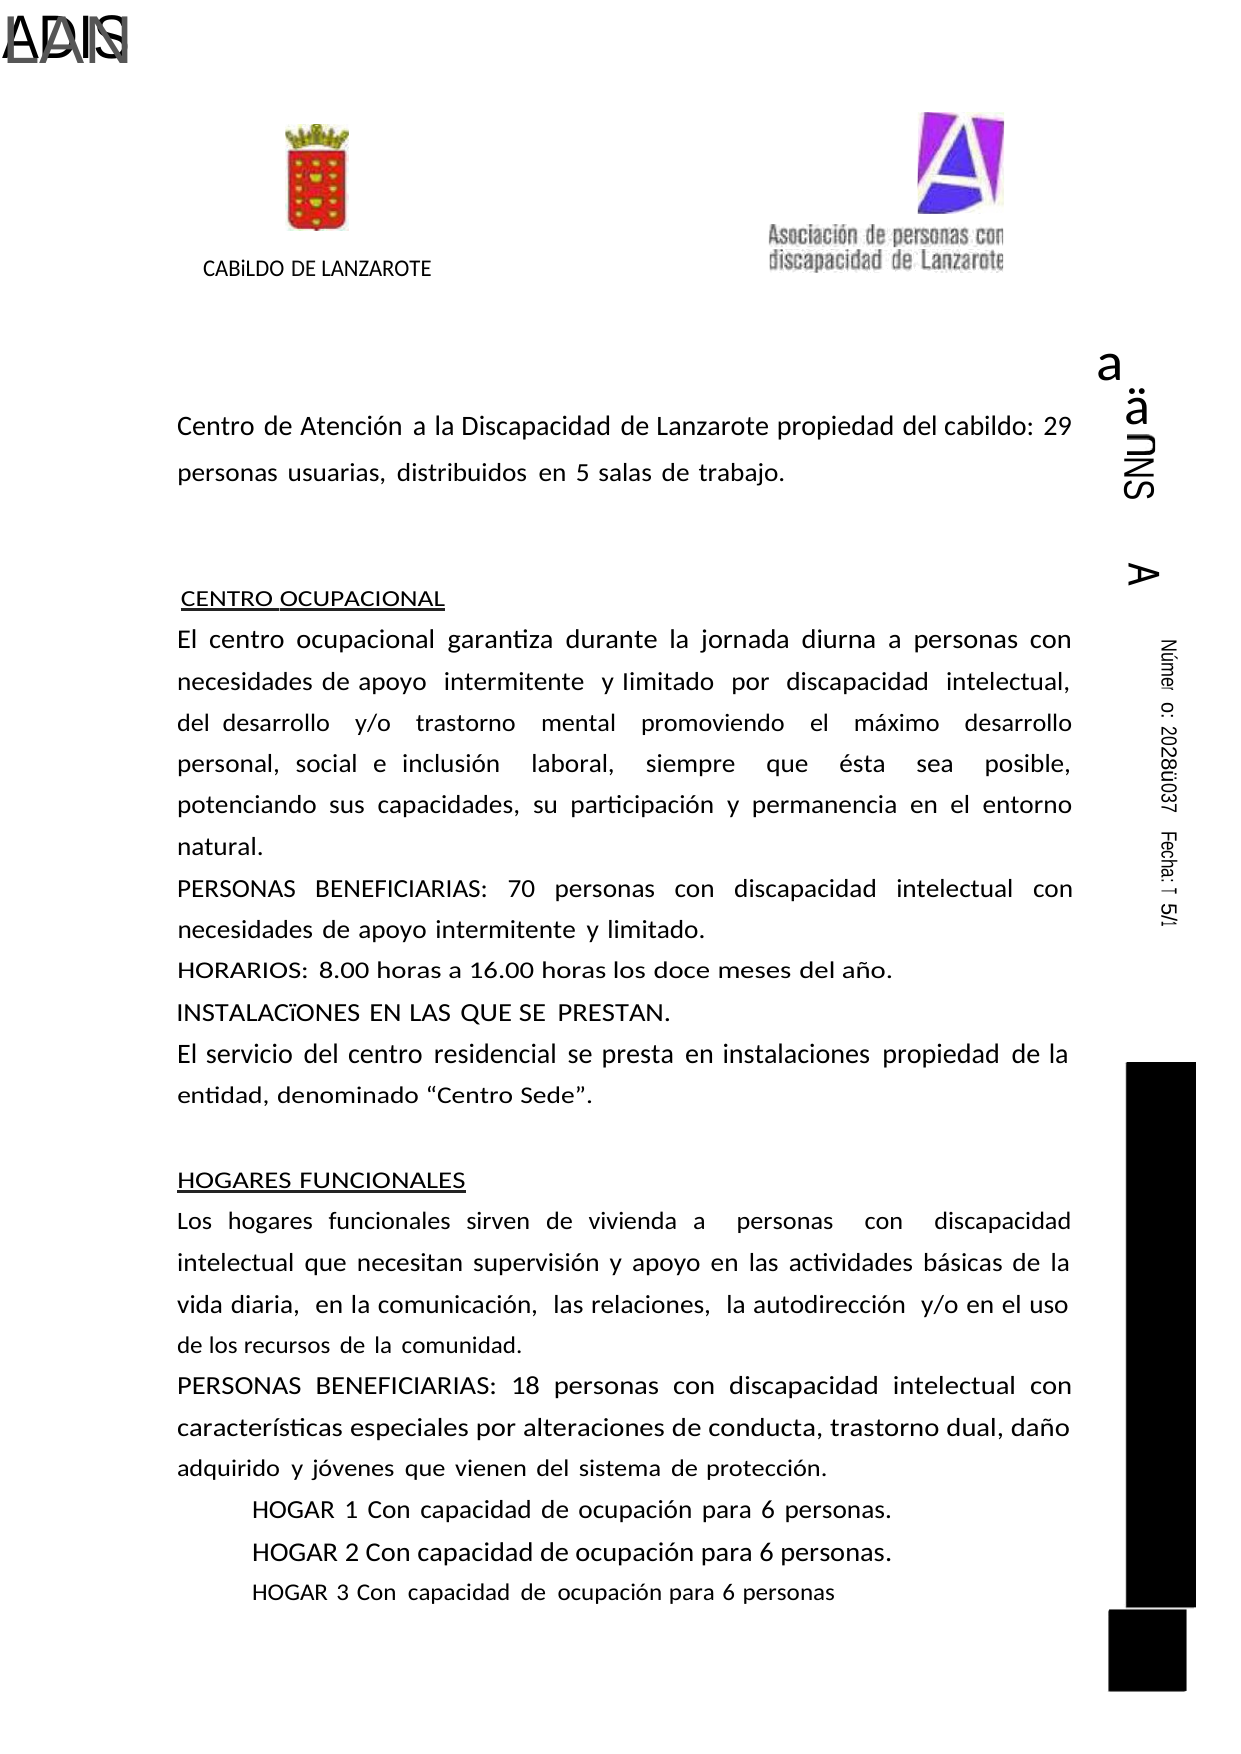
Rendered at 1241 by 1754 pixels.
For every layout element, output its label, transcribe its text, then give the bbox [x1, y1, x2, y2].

subtitle PERSONAS BENEFICIARIAS: 70 personas con discapacidad intelectual con necesidades de apoyo intermitente y limitado. [177, 872, 1073, 945]
text HORARIOS: 8.00 horas a 16.00 horas los doce meses del año. [177, 955, 1120, 985]
text PERSONAS BENEFICIARIAS: 18 personas con discapacidad intelectual con características especiales por alteraciones de conducta, trastorno dual, daño adquirido y jóvenes que vienen del sistema de protección. [177, 1369, 1072, 1482]
text entidad, denominado “Centro Sede”. [177, 1080, 1207, 1110]
text HOGARES FUNCIONALES [177, 1165, 1207, 1194]
picture [285, 124, 349, 231]
text Los hogares funcionales sirven de vivienda a personas con discapacidad intelectual que necesitan supervisión y apoyo en las actividades básicas de la vida diaria, en la comunicación, las relaciones, la autodirección y/o en el uso de los recursos de la comunidad. [177, 1206, 1072, 1359]
text CENTRO OCUPACIONAL [179, 584, 447, 612]
picture [917, 112, 1005, 214]
subtitle a [1097, 338, 1207, 391]
text [1167, 955, 1207, 985]
text INSTALACïONES EN LAS QUE SE PRESTAN. [176, 996, 1207, 1028]
text A CTACONSEJOGOBIERN [1120, 562, 1167, 998]
text CABiLDO DE LANZAROTE [179, 253, 456, 282]
picture [1107, 1070, 1196, 1080]
picture [768, 224, 1004, 273]
picture [1127, 447, 1156, 455]
subtitle El servicio del centro residencial se presta en instalaciones propiedad de la [177, 1036, 1207, 1070]
text HOGAR 1 Con capacidad de ocupación para 6 personas. HOGAR 2 Con capacidad de ocupación para 6 personas. HOGAR 3 Con capacidad de ocupación para 6 personas [252, 1493, 893, 1606]
picture [1107, 1194, 1196, 1692]
picture [1107, 1110, 1196, 1165]
text Númer o: 2028ü037 Fecha: T 5/1 1/2023 [1155, 639, 1182, 981]
subtitle Centro de Atención a la Discapacidad de Lanzarote propiedad del cabildo: 29 ä [177, 391, 1207, 447]
subtitle personas usuarias, distribuidos en 5 salas de trabajo. [177, 456, 1207, 488]
text NS [1115, 457, 1164, 504]
text El centro ocupacional garantiza durante la jornada diurna a personas con necesidades de apoyo intermitente y Iimitado por discapacidad intelectual, del desarrollo y/o trastorno mental promoviendo el máximo desarrollo personal, social e inclusión laboral, siempre que ésta sea posible, potenciando sus capacidades, su participación y permanencia en el entorno natural. [177, 623, 1072, 862]
